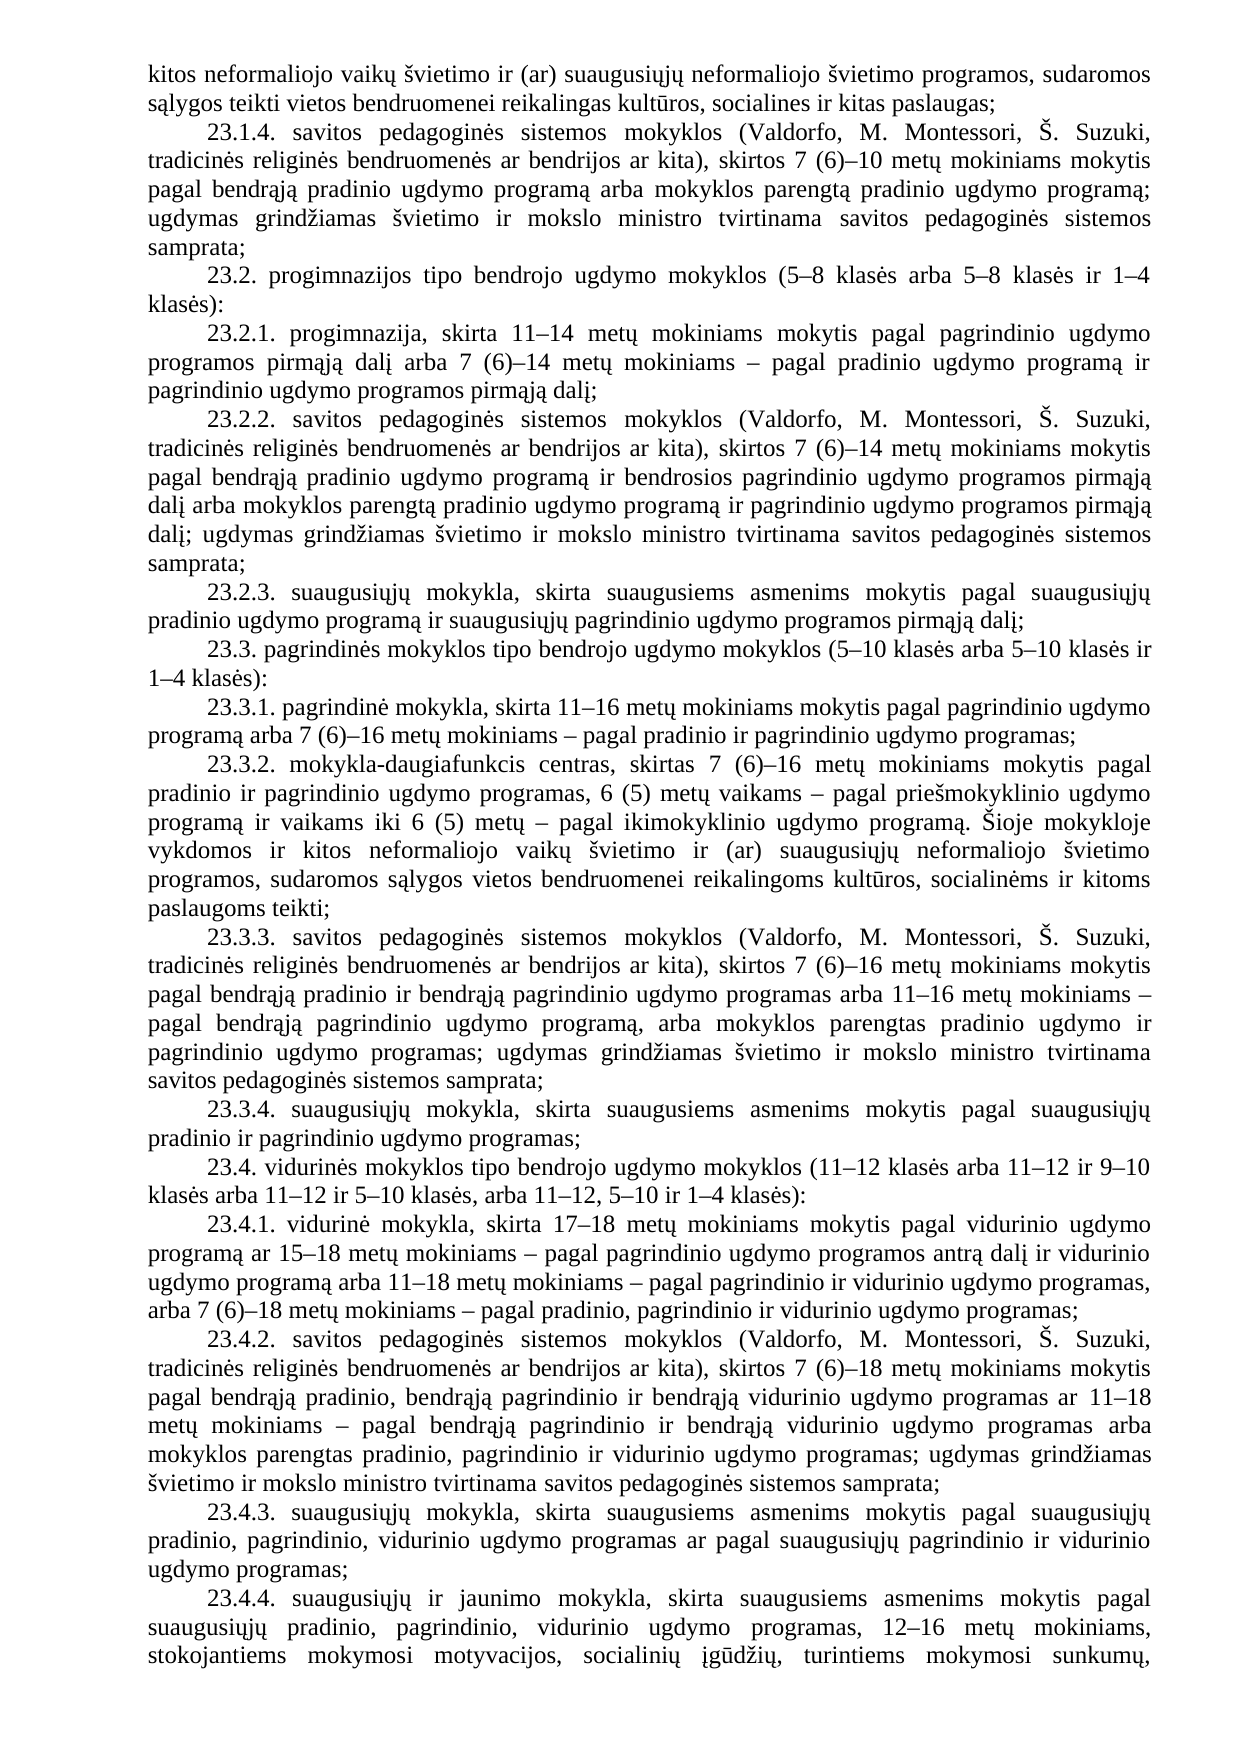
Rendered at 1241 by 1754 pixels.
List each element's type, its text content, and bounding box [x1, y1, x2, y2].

text 23.4.4. suaugusiųjų ir jaunimo mokykla, skirta suaugusiems asmenims mokytis pagal suaugusiųjų pradinio, pagrindinio, vidurinio ugdymo programas, 12–16 metų mokiniams, stokojantiems mokymosi motyvacijos, socialinių įgūdžių, turintiems mokymosi sunkumų, [148, 1583, 1152, 1669]
text kitos neformaliojo vaikų švietimo ir (ar) suaugusiųjų neformaliojo švietimo programos, sudaromos sąlygos teikti vietos bendruomenei reikalingas kultūros, socialines ir kitas paslaugas; [148, 59, 1152, 117]
text 23.2.1. progimnazija, skirta 11–14 metų mokiniams mokytis pagal pagrindinio ugdymo programos pirmąją dalį arba 7 (6)–14 metų mokiniams – pagal pradinio ugdymo programą ir pagrindinio ugdymo programos pirmąją dalį; [148, 318, 1152, 404]
text 23.2. progimnazijos tipo bendrojo ugdymo mokyklos (5–8 klasės arba 5–8 klasės ir 1–4 klasės): [148, 260, 1152, 318]
text 23.3.1. pagrindinė mokykla, skirta 11–16 metų mokiniams mokytis pagal pagrindinio ugdymo programą arba 7 (6)–16 metų mokiniams – pagal pradinio ir pagrindinio ugdymo programas; [148, 692, 1152, 749]
text 23.3.3. savitos pedagoginės sistemos mokyklos (Valdorfo, M. Montessori, Š. Suzuki, tradicinės religinės bendruomenės ar bendrijos ar kita), skirtos 7 (6)–16 metų mokiniams mokytis pagal bendrąją pradinio ir bendrąją pagrindinio ugdymo programas arba 11–16 metų mokiniams – pagal bendrąją pagrindinio ugdymo programą, arba mokyklos parengtas pradinio ugdymo ir pagrindinio ugdymo programas; ugdymas grindžiamas švietimo ir mokslo ministro tvirtinama savitos pedagoginės sistemos samprata; [148, 922, 1152, 1094]
text 23.3.2. mokykla-daugiafunkcis centras, skirtas 7 (6)–16 metų mokiniams mokytis pagal pradinio ir pagrindinio ugdymo programas, 6 (5) metų vaikams – pagal priešmokyklinio ugdymo programą ir vaikams iki 6 (5) metų – pagal ikimokyklinio ugdymo programą. Šioje mokykloje vykdomos ir kitos neformaliojo vaikų švietimo ir (ar) suaugusiųjų neformaliojo švietimo programos, sudaromos sąlygos vietos bendruomenei reikalingoms kultūros, socialinėms ir kitoms paslaugoms teikti; [148, 749, 1152, 922]
text 23.3. pagrindinės mokyklos tipo bendrojo ugdymo mokyklos (5–10 klasės arba 5–10 klasės ir 1–4 klasės): [148, 634, 1152, 692]
text 23.4.2. savitos pedagoginės sistemos mokyklos (Valdorfo, M. Montessori, Š. Suzuki, tradicinės religinės bendruomenės ar bendrijos ar kita), skirtos 7 (6)–18 metų mokiniams mokytis pagal bendrąją pradinio, bendrąją pagrindinio ir bendrąją vidurinio ugdymo programas ar 11–18 metų mokiniams – pagal bendrąją pagrindinio ir bendrąją vidurinio ugdymo programas arba mokyklos parengtas pradinio, pagrindinio ir vidurinio ugdymo programas; ugdymas grindžiamas švietimo ir mokslo ministro tvirtinama savitos pedagoginės sistemos samprata; [148, 1324, 1152, 1497]
text 23.1.4. savitos pedagoginės sistemos mokyklos (Valdorfo, M. Montessori, Š. Suzuki, tradicinės religinės bendruomenės ar bendrijos ar kita), skirtos 7 (6)–10 metų mokiniams mokytis pagal bendrąją pradinio ugdymo programą arba mokyklos parengtą pradinio ugdymo programą; ugdymas grindžiamas švietimo ir mokslo ministro tvirtinama savitos pedagoginės sistemos samprata; [148, 117, 1152, 260]
text 23.4.1. vidurinė mokykla, skirta 17–18 metų mokiniams mokytis pagal vidurinio ugdymo programą ar 15–18 metų mokiniams – pagal pagrindinio ugdymo programos antrą dalį ir vidurinio ugdymo programą arba 11–18 metų mokiniams – pagal pagrindinio ir vidurinio ugdymo programas, arba 7 (6)–18 metų mokiniams – pagal pradinio, pagrindinio ir vidurinio ugdymo programas; [148, 1209, 1152, 1324]
text 23.4.3. suaugusiųjų mokykla, skirta suaugusiems asmenims mokytis pagal suaugusiųjų pradinio, pagrindinio, vidurinio ugdymo programas ar pagal suaugusiųjų pagrindinio ir vidurinio ugdymo programas; [148, 1497, 1152, 1583]
text 23.2.3. suaugusiųjų mokykla, skirta suaugusiems asmenims mokytis pagal suaugusiųjų pradinio ugdymo programą ir suaugusiųjų pagrindinio ugdymo programos pirmąją dalį; [148, 577, 1152, 634]
text 23.2.2. savitos pedagoginės sistemos mokyklos (Valdorfo, M. Montessori, Š. Suzuki, tradicinės religinės bendruomenės ar bendrijos ar kita), skirtos 7 (6)–14 metų mokiniams mokytis pagal bendrąją pradinio ugdymo programą ir bendrosios pagrindinio ugdymo programos pirmąją dalį arba mokyklos parengtą pradinio ugdymo programą ir pagrindinio ugdymo programos pirmąją dalį; ugdymas grindžiamas švietimo ir mokslo ministro tvirtinama savitos pedagoginės sistemos samprata; [148, 404, 1152, 577]
text 23.4. vidurinės mokyklos tipo bendrojo ugdymo mokyklos (11–12 klasės arba 11–12 ir 9–10 klasės arba 11–12 ir 5–10 klasės, arba 11–12, 5–10 ir 1–4 klasės): [148, 1152, 1152, 1209]
text 23.3.4. suaugusiųjų mokykla, skirta suaugusiems asmenims mokytis pagal suaugusiųjų pradinio ir pagrindinio ugdymo programas; [148, 1094, 1152, 1152]
